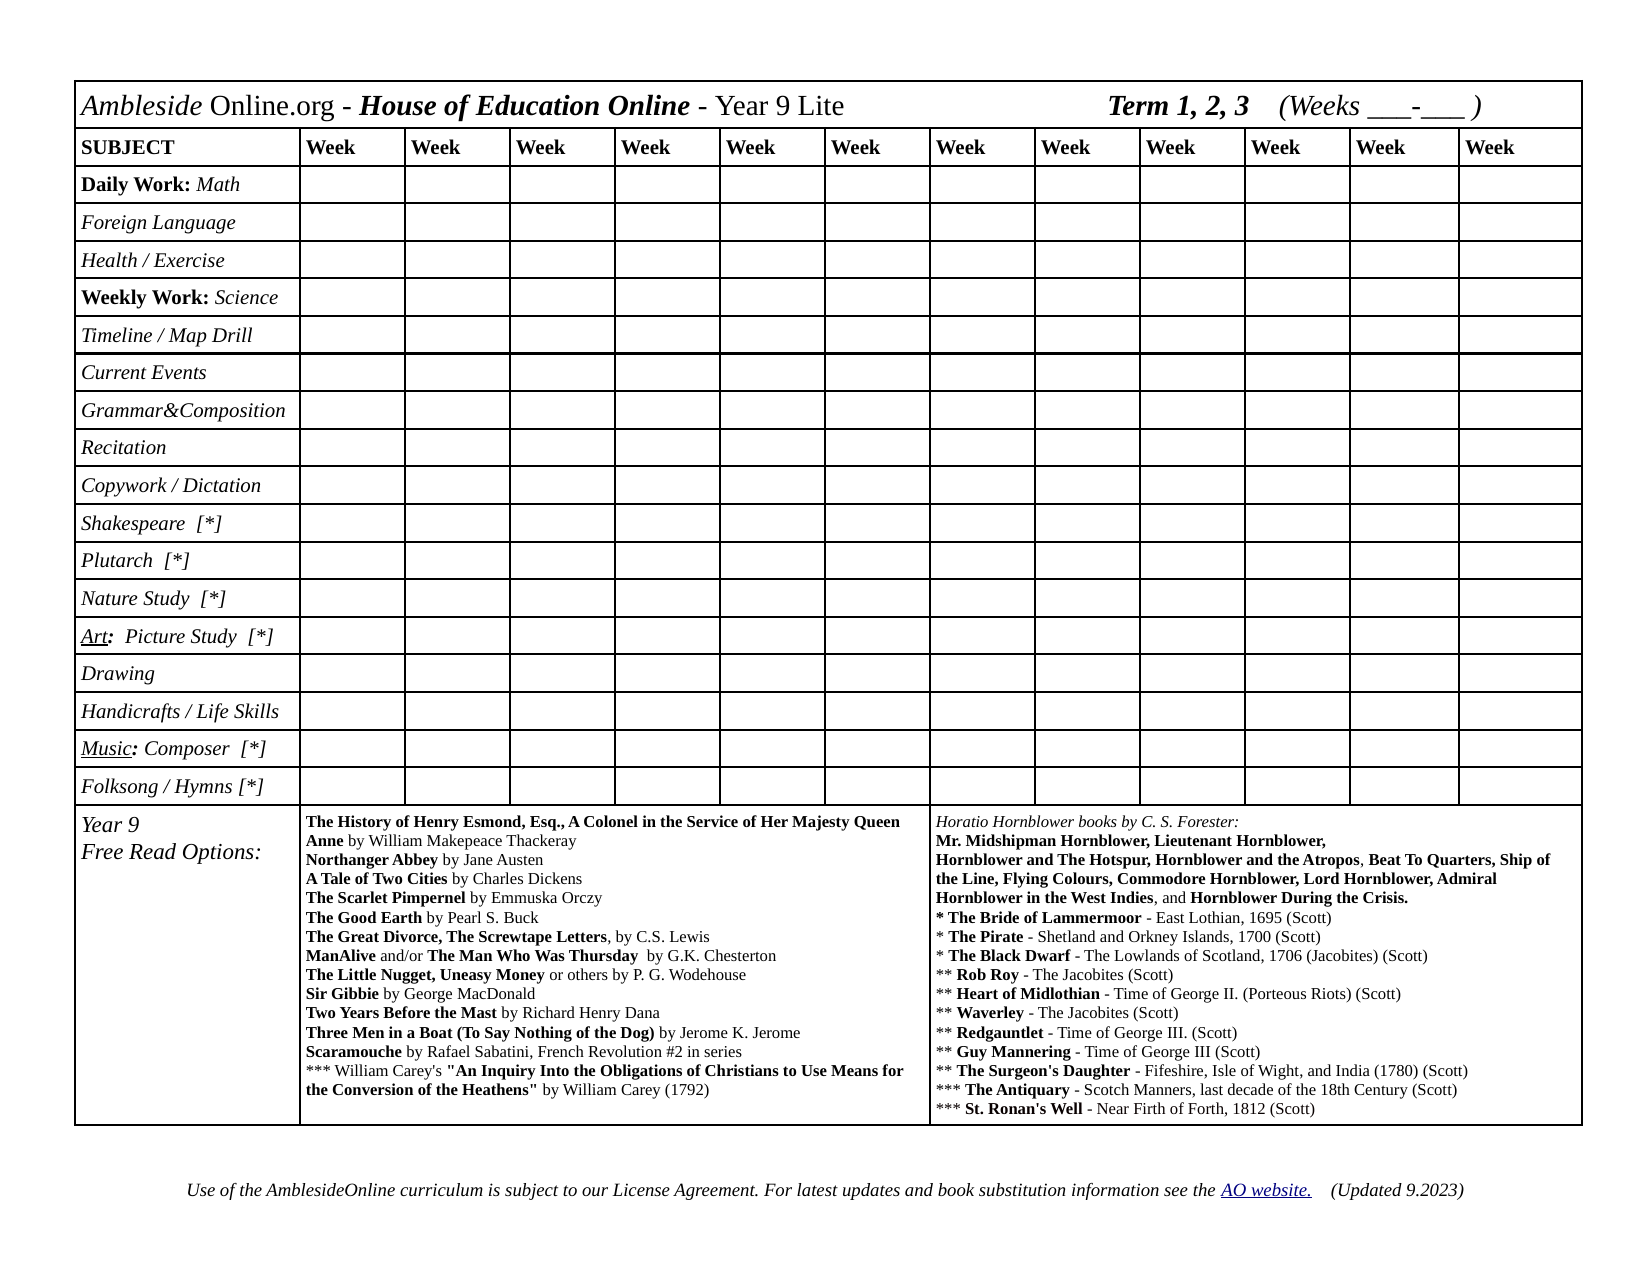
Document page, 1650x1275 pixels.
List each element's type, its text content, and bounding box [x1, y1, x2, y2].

table_cell [1246, 167, 1349, 202]
table_cell [931, 242, 1034, 277]
table_cell Year 9 Free Read Options: [76, 806, 299, 1124]
table_cell [721, 543, 824, 578]
table_cell [406, 204, 509, 240]
table_cell [721, 467, 824, 503]
table_cell [931, 204, 1034, 240]
table_cell [721, 430, 824, 465]
table_cell [1246, 505, 1349, 541]
table_cell [826, 430, 929, 465]
table_cell [721, 392, 824, 428]
table_cell [1460, 279, 1581, 315]
table_cell [1351, 731, 1458, 766]
table_cell Current Events [76, 355, 299, 390]
table_cell Week [301, 129, 404, 164]
table_cell [511, 693, 614, 728]
table_cell [1246, 543, 1349, 578]
table_cell [721, 204, 824, 240]
table_cell [1036, 204, 1139, 240]
table_cell [406, 543, 509, 578]
table_header Ambleside Online.org - House of Education Online - Year 9 Lite Term 1, 2, 3 (Weeks ___-___ ) [76, 82, 1581, 127]
table_cell [406, 355, 509, 390]
table_cell [1460, 467, 1581, 503]
table_cell [1246, 392, 1349, 428]
table_cell [1141, 167, 1244, 202]
table_cell [511, 543, 614, 578]
table_cell [1246, 279, 1349, 315]
table_cell [826, 618, 929, 653]
table_cell [1460, 355, 1581, 390]
table_cell [1246, 618, 1349, 653]
table_cell [1351, 467, 1458, 503]
table_cell [1036, 543, 1139, 578]
table_cell [1036, 242, 1139, 277]
table_cell [1351, 392, 1458, 428]
table_cell [1246, 768, 1349, 804]
table_cell [511, 242, 614, 277]
table_cell Drawing [76, 655, 299, 691]
table_cell [1351, 355, 1458, 390]
table_cell Daily Work: Math [76, 167, 299, 202]
table_cell [406, 242, 509, 277]
table_cell Week [616, 129, 719, 164]
table_cell Week [1246, 129, 1349, 164]
table_cell [826, 355, 929, 390]
table_cell [721, 731, 824, 766]
table_cell Nature Study [*] [76, 580, 299, 616]
table_cell [511, 317, 614, 352]
table_cell [1351, 242, 1458, 277]
table_cell [1036, 618, 1139, 653]
table_cell [826, 167, 929, 202]
table_cell [406, 618, 509, 653]
table_cell [1141, 505, 1244, 541]
table_cell Art: Picture Study [*] [76, 618, 299, 653]
table_cell [826, 655, 929, 691]
table_cell [826, 580, 929, 616]
table_cell Copywork / Dictation [76, 467, 299, 503]
table_cell [1351, 317, 1458, 352]
table_cell [511, 655, 614, 691]
table_cell [301, 355, 404, 390]
table_cell [616, 580, 719, 616]
table_cell [721, 505, 824, 541]
table_cell [616, 317, 719, 352]
table_cell [1351, 543, 1458, 578]
table_cell [1141, 768, 1244, 804]
table_cell [1141, 204, 1244, 240]
table_cell The History of Henry Esmond, Esq., A Colonel in the Service of Her Majesty Queen Anne by William Makepeace Thackeray Northanger Abbey by Jane Austen A Tale of Two Cities by Charles Dickens The Scarlet Pimpernel by Emmuska Orczy The Good Earth by Pearl S. Buck The Great Divorce, The Screwtape Letters, by C.S. Lewis ManAlive and/or The Man Who Was Thursday by G.K. Chesterton The Little Nugget, Uneasy Money or others by P. G. Wodehouse Sir Gibbie by George MacDonald Two Years Before the Mast by Richard Henry Dana Three Men in a Boat (To Say Nothing of the Dog) by Jerome K. Jerome Scaramouche by Rafael Sabatini, French Revolution #2 in series *** William Carey's "An Inquiry Into the Obligations of Christians to Use Means for the Conversion of the Heathens" by William Carey (1792) [301, 806, 929, 1124]
table_cell Timeline / Map Drill [76, 317, 299, 352]
table_cell [1141, 655, 1244, 691]
table_cell [616, 430, 719, 465]
table_cell [1351, 505, 1458, 541]
table_cell [1141, 242, 1244, 277]
table_cell Week [931, 129, 1034, 164]
table_cell [616, 167, 719, 202]
table_cell [1246, 580, 1349, 616]
table_cell [406, 693, 509, 728]
table_cell [511, 279, 614, 315]
table_cell Week [1036, 129, 1139, 164]
table_cell [616, 693, 719, 728]
table_cell [511, 580, 614, 616]
table_cell [931, 505, 1034, 541]
table_cell [931, 279, 1034, 315]
table_cell [721, 279, 824, 315]
table_cell [721, 580, 824, 616]
table_cell [1036, 768, 1139, 804]
table_cell [511, 430, 614, 465]
table_cell [301, 768, 404, 804]
table_cell [1246, 430, 1349, 465]
table_cell Week [1460, 129, 1581, 164]
table_cell [1036, 580, 1139, 616]
table_cell [1460, 768, 1581, 804]
table_cell [1036, 167, 1139, 202]
table_cell [826, 392, 929, 428]
table_cell [1141, 693, 1244, 728]
table_cell [1351, 580, 1458, 616]
table_cell [931, 618, 1034, 653]
table_cell [1460, 167, 1581, 202]
table_cell [1036, 430, 1139, 465]
table_cell [1460, 655, 1581, 691]
table_cell [1460, 317, 1581, 352]
table_cell [1460, 580, 1581, 616]
table_cell Week [406, 129, 509, 164]
table_cell [406, 655, 509, 691]
table_cell [301, 392, 404, 428]
table_cell [511, 204, 614, 240]
table_cell [1460, 618, 1581, 653]
table_cell [826, 279, 929, 315]
table_cell [1141, 580, 1244, 616]
table_cell [406, 279, 509, 315]
table_cell [1036, 655, 1139, 691]
table_cell [826, 242, 929, 277]
table_cell [616, 279, 719, 315]
table_cell [1351, 655, 1458, 691]
table_cell Recitation [76, 430, 299, 465]
table_cell [406, 392, 509, 428]
table_cell [721, 317, 824, 352]
table_cell [1460, 693, 1581, 728]
table_cell [301, 618, 404, 653]
table_cell [1246, 317, 1349, 352]
table_cell [931, 768, 1034, 804]
table_cell [406, 580, 509, 616]
table_cell Folksong / Hymns [*] [76, 768, 299, 804]
table_cell Health / Exercise [76, 242, 299, 277]
table_cell Foreign Language [76, 204, 299, 240]
table_cell [406, 505, 509, 541]
table_cell [1351, 768, 1458, 804]
table_cell [1141, 467, 1244, 503]
table_cell [1460, 242, 1581, 277]
table_cell [1141, 355, 1244, 390]
table_cell [301, 693, 404, 728]
table_cell [301, 467, 404, 503]
table_cell [1351, 204, 1458, 240]
table_cell Week [721, 129, 824, 164]
table_cell [1460, 392, 1581, 428]
table_cell [1036, 279, 1139, 315]
table_cell Plutarch [*] [76, 543, 299, 578]
table_cell [1141, 430, 1244, 465]
table_cell [1141, 279, 1244, 315]
table_cell Music: Composer [*] [76, 731, 299, 766]
table_cell [511, 167, 614, 202]
table_cell [406, 467, 509, 503]
table_cell [721, 167, 824, 202]
table_cell [1036, 355, 1139, 390]
table_cell Handicrafts / Life Skills [76, 693, 299, 728]
table_cell [301, 317, 404, 352]
table_cell [826, 693, 929, 728]
table_cell [721, 768, 824, 804]
table_cell [1246, 204, 1349, 240]
table_cell [1351, 279, 1458, 315]
table_cell [826, 731, 929, 766]
table_cell Week [511, 129, 614, 164]
table_cell [721, 242, 824, 277]
table_cell [616, 467, 719, 503]
table_cell [826, 505, 929, 541]
table_cell [826, 543, 929, 578]
table_cell [616, 655, 719, 691]
table_cell SUBJECT [76, 129, 299, 164]
table_cell [1351, 430, 1458, 465]
table_cell [301, 655, 404, 691]
table_cell [301, 279, 404, 315]
table_cell [1246, 693, 1349, 728]
table_cell [1246, 242, 1349, 277]
table_cell [616, 505, 719, 541]
table_cell [1036, 317, 1139, 352]
table_cell [301, 580, 404, 616]
table_cell [1460, 204, 1581, 240]
table_cell [1141, 392, 1244, 428]
table_cell [1141, 618, 1244, 653]
table_cell [616, 731, 719, 766]
table_cell [931, 392, 1034, 428]
table_cell [826, 317, 929, 352]
table_cell [406, 430, 509, 465]
table_cell [406, 768, 509, 804]
table_cell [826, 768, 929, 804]
table_cell [1141, 731, 1244, 766]
table_cell [1460, 430, 1581, 465]
table_cell [1460, 543, 1581, 578]
table_cell [616, 543, 719, 578]
table_cell [616, 768, 719, 804]
table_cell [1246, 731, 1349, 766]
table_cell [1036, 467, 1139, 503]
table_cell [826, 204, 929, 240]
table_cell [511, 768, 614, 804]
table_cell [1246, 467, 1349, 503]
table_cell [616, 392, 719, 428]
table_cell Weekly Work: Science [76, 279, 299, 315]
table_cell [931, 655, 1034, 691]
table_cell Week [826, 129, 929, 164]
table_cell Grammar&Composition [76, 392, 299, 428]
table_cell [931, 430, 1034, 465]
table_cell [616, 355, 719, 390]
table_cell [931, 167, 1034, 202]
table_cell [1036, 505, 1139, 541]
table_cell [301, 543, 404, 578]
table_cell [1141, 543, 1244, 578]
table_cell [1460, 731, 1581, 766]
table_cell Horatio Hornblower books by C. S. Forester: Mr. Midshipman Hornblower, Lieutenant Hornblower, Hornblower and The Hotspur, Hornblower and the Atropos, Beat To Quarters, Ship of the Line, Flying Colours, Commodore Hornblower, Lord Hornblower, Admiral Hornblower in the West Indies, and Hornblower During the Crisis. * The Bride of Lammermoor - East Lothian, 1695 (Scott) * The Pirate - Shetland and Orkney Islands, 1700 (Scott) * The Black Dwarf - The Lowlands of Scotland, 1706 (Jacobites) (Scott) ** Rob Roy - The Jacobites (Scott) ** Heart of Midlothian - Time of George II. (Porteous Riots) (Scott) ** Waverley - The Jacobites (Scott) ** Redgauntlet - Time of George III. (Scott) ** Guy Mannering - Time of George III (Scott) ** The Surgeon's Daughter - Fifeshire, Isle of Wight, and India (1780) (Scott) *** The Antiquary - Scotch Manners, last decade of the 18th Century (Scott) *** St. Ronan's Well - Near Firth of Forth, 1812 (Scott) [931, 806, 1581, 1124]
table_cell [511, 392, 614, 428]
table_cell [931, 731, 1034, 766]
table_cell [616, 204, 719, 240]
table_cell [1246, 355, 1349, 390]
table_cell [511, 467, 614, 503]
table_cell [1036, 731, 1139, 766]
table_cell [721, 693, 824, 728]
table_cell [931, 355, 1034, 390]
table_cell [301, 204, 404, 240]
table_cell [1351, 167, 1458, 202]
table_cell [1460, 505, 1581, 541]
table_cell [616, 618, 719, 653]
table_cell [1036, 392, 1139, 428]
table_cell [1141, 317, 1244, 352]
table_cell [931, 317, 1034, 352]
table_cell Week [1141, 129, 1244, 164]
table_cell [931, 693, 1034, 728]
table_cell Shakespeare [*] [76, 505, 299, 541]
table_cell Week [1351, 129, 1458, 164]
table_cell [301, 167, 404, 202]
table_cell [406, 731, 509, 766]
table_cell [301, 242, 404, 277]
table_cell [406, 317, 509, 352]
table_cell [1246, 655, 1349, 691]
table_cell [931, 543, 1034, 578]
table_cell [301, 731, 404, 766]
table_cell [511, 355, 614, 390]
table_cell [616, 242, 719, 277]
table_cell [511, 618, 614, 653]
table_cell [1351, 693, 1458, 728]
table_cell [511, 731, 614, 766]
table_cell [1351, 618, 1458, 653]
table_cell [301, 505, 404, 541]
table_cell [1036, 693, 1139, 728]
table_cell [931, 467, 1034, 503]
table_cell [511, 505, 614, 541]
table_cell [721, 618, 824, 653]
table_cell [721, 655, 824, 691]
table_cell [406, 167, 509, 202]
table_cell [826, 467, 929, 503]
table_cell [931, 580, 1034, 616]
table_cell [721, 355, 824, 390]
table_cell [301, 430, 404, 465]
